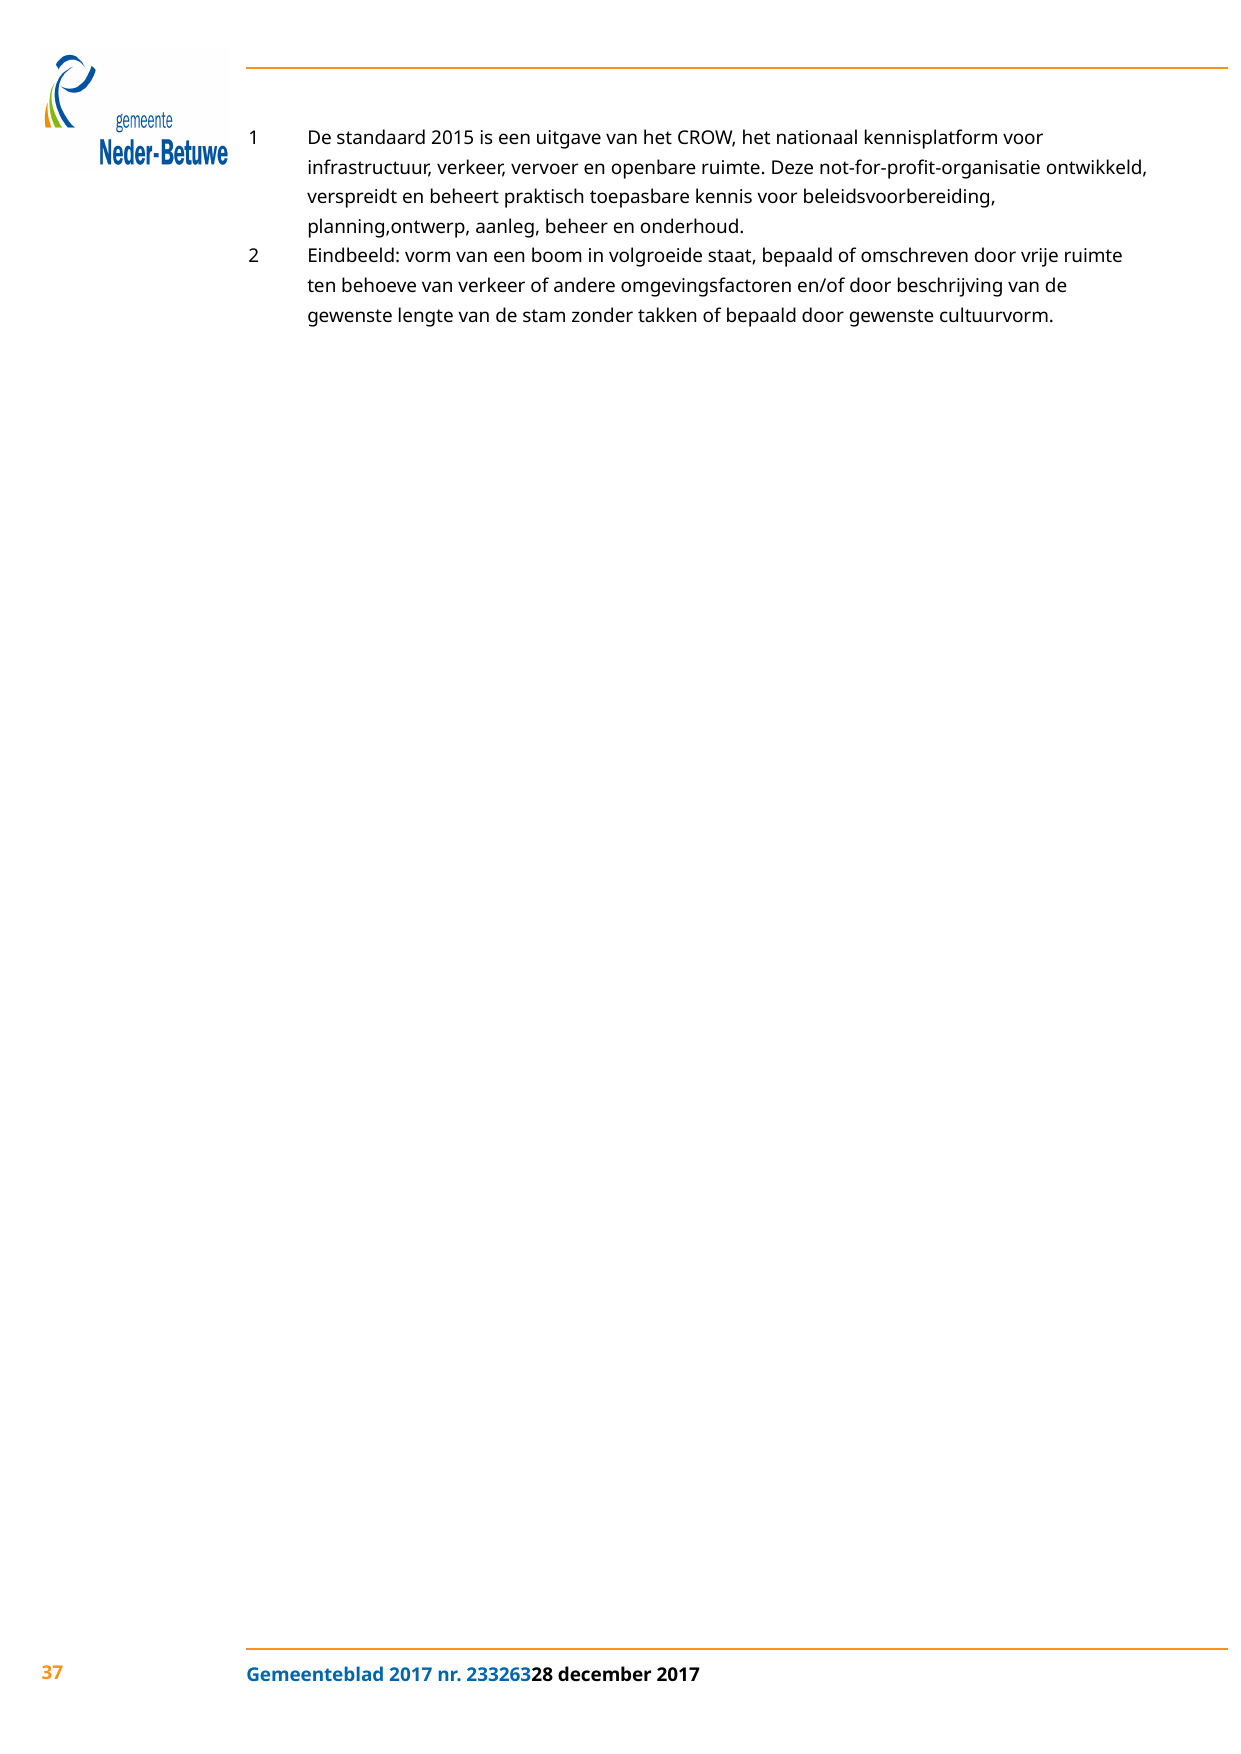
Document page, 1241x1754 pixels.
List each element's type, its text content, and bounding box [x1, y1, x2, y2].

picture [41, 47, 231, 172]
list De standaard 2015 is een uitgave van het CROW, het nationaal kennisplatform voor infrastructuur, verkeer, vervoer en openbare ruimte. Deze not-for-profit-organisatie ontwikkeld, verspreidt en beheert praktisch toepasbare kennis voor beleidsvoorbereiding, planning,ontwerp, aanleg, beheer en onderhoud. [248, 124, 1152, 239]
list Eindbeeld: vorm van een boom in volgroeide staat, bepaald of omschreven door vrije ruimte ten behoeve van verkeer of andere omgevingsfactoren en/of door beschrijving van de gewenste lengte van de stam zonder takken of bepaald door gewenste cultuurvorm. [248, 243, 1152, 328]
